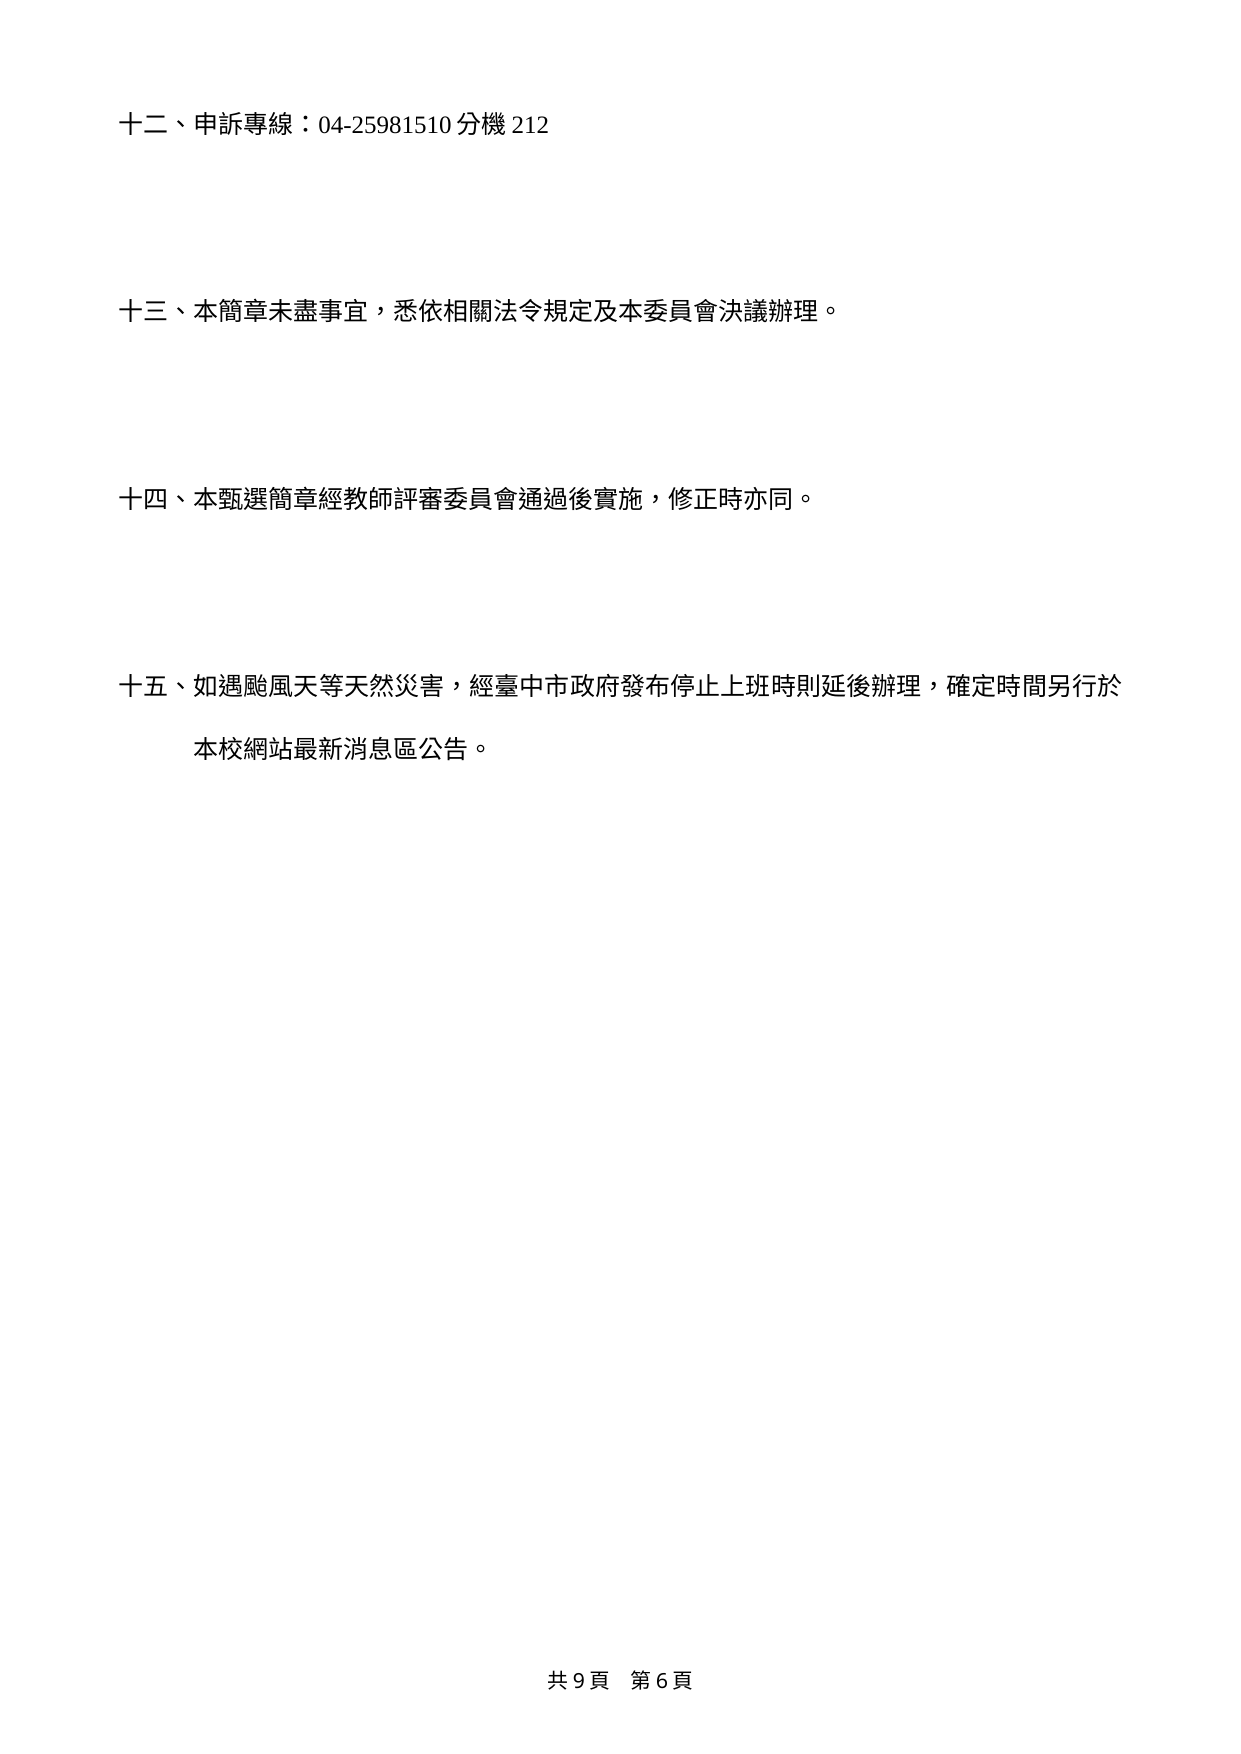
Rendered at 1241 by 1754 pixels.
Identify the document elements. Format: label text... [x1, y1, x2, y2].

text 十二、申訴專線：04-25981510分機212 [118, 81, 1122, 143]
text 十三、本簡章未盡事宜，悉依相關法令規定及本委員會決議辦理。 [118, 268, 1122, 331]
text 十五、如遇颱風天等天然災害，經臺中市政府發布停止上班時則延後辦理，確定時間另行於本校網站最新消息區公告。 [118, 643, 1122, 768]
text 十四、本甄選簡章經教師評審委員會通過後實施，修正時亦同。 [118, 456, 1122, 518]
